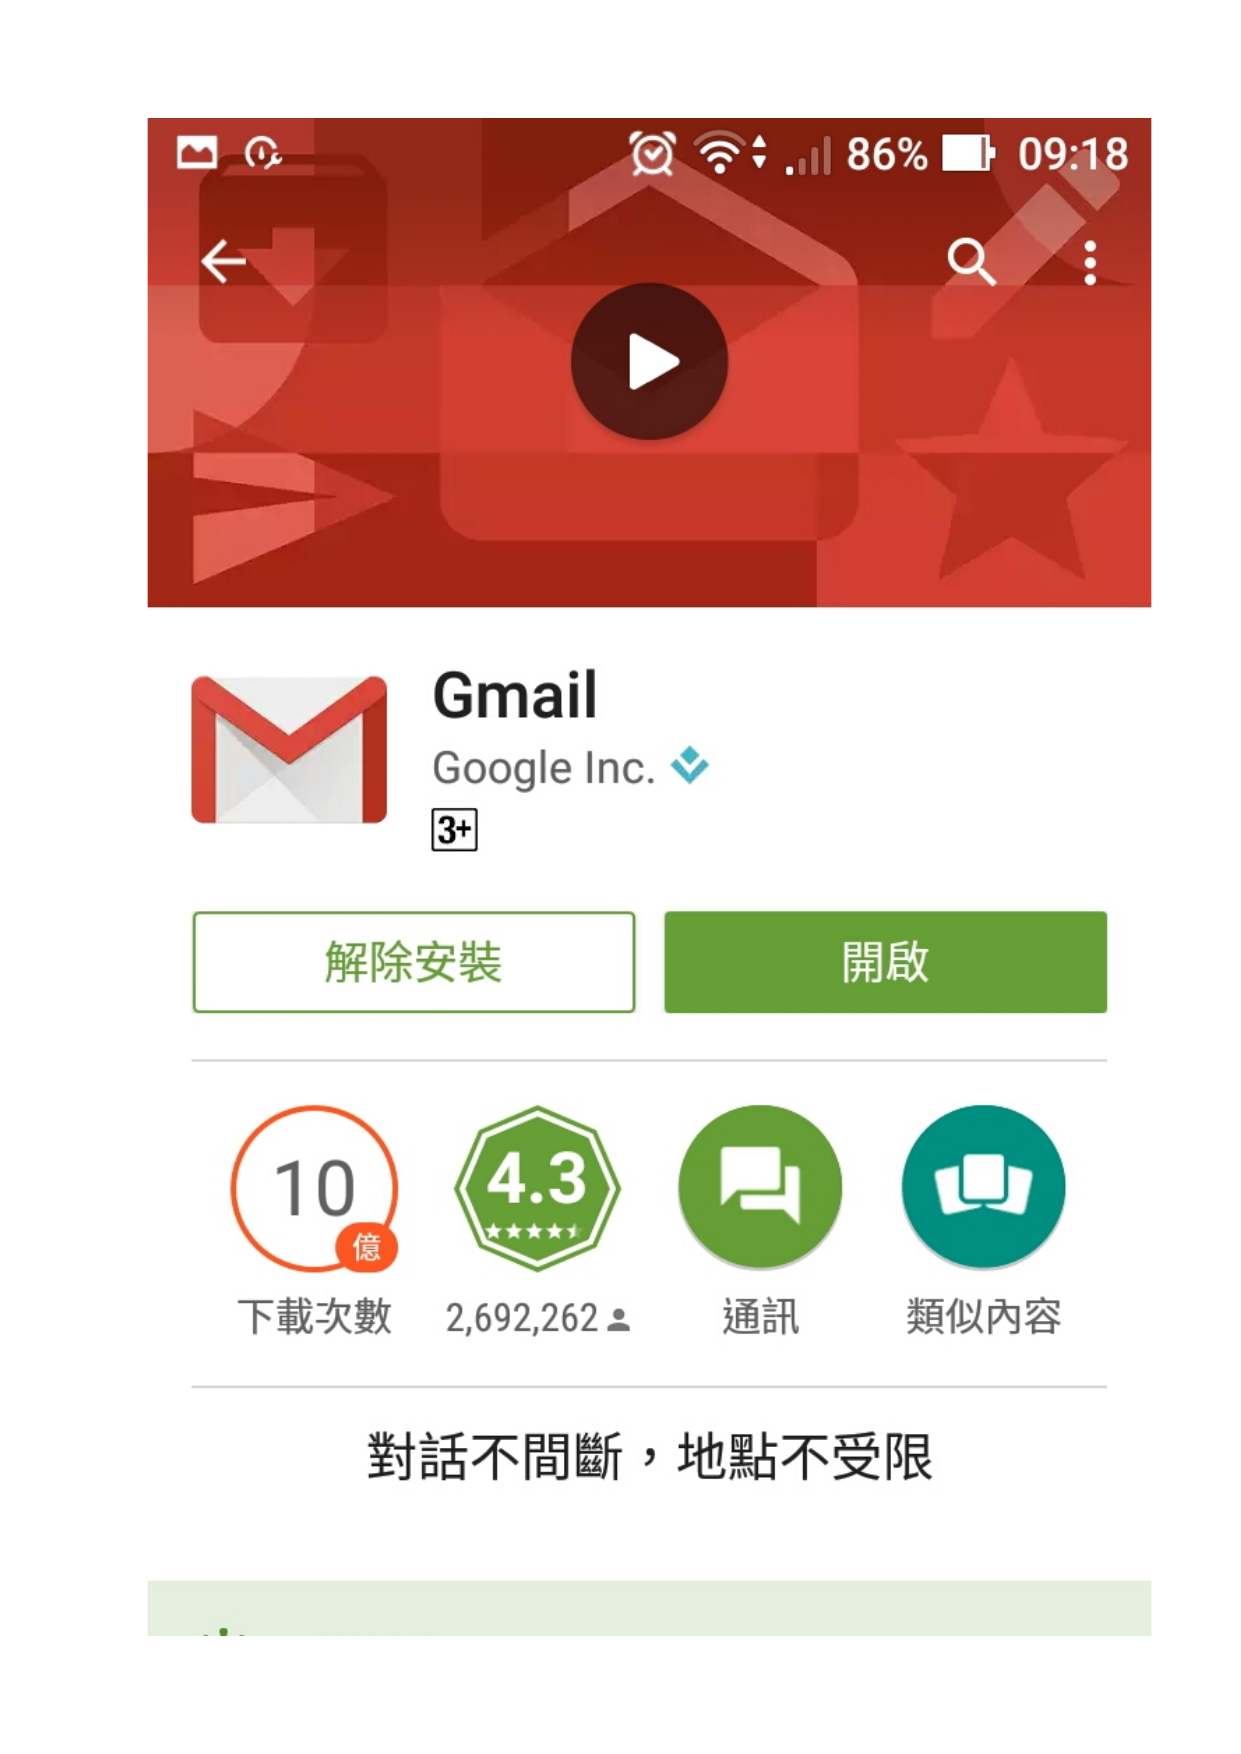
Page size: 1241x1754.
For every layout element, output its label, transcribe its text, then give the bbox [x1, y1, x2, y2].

picture [147, 118, 1152, 1636]
list 由 Play 商店，安裝 Gmail App 軟體 [118, 118, 147, 1636]
